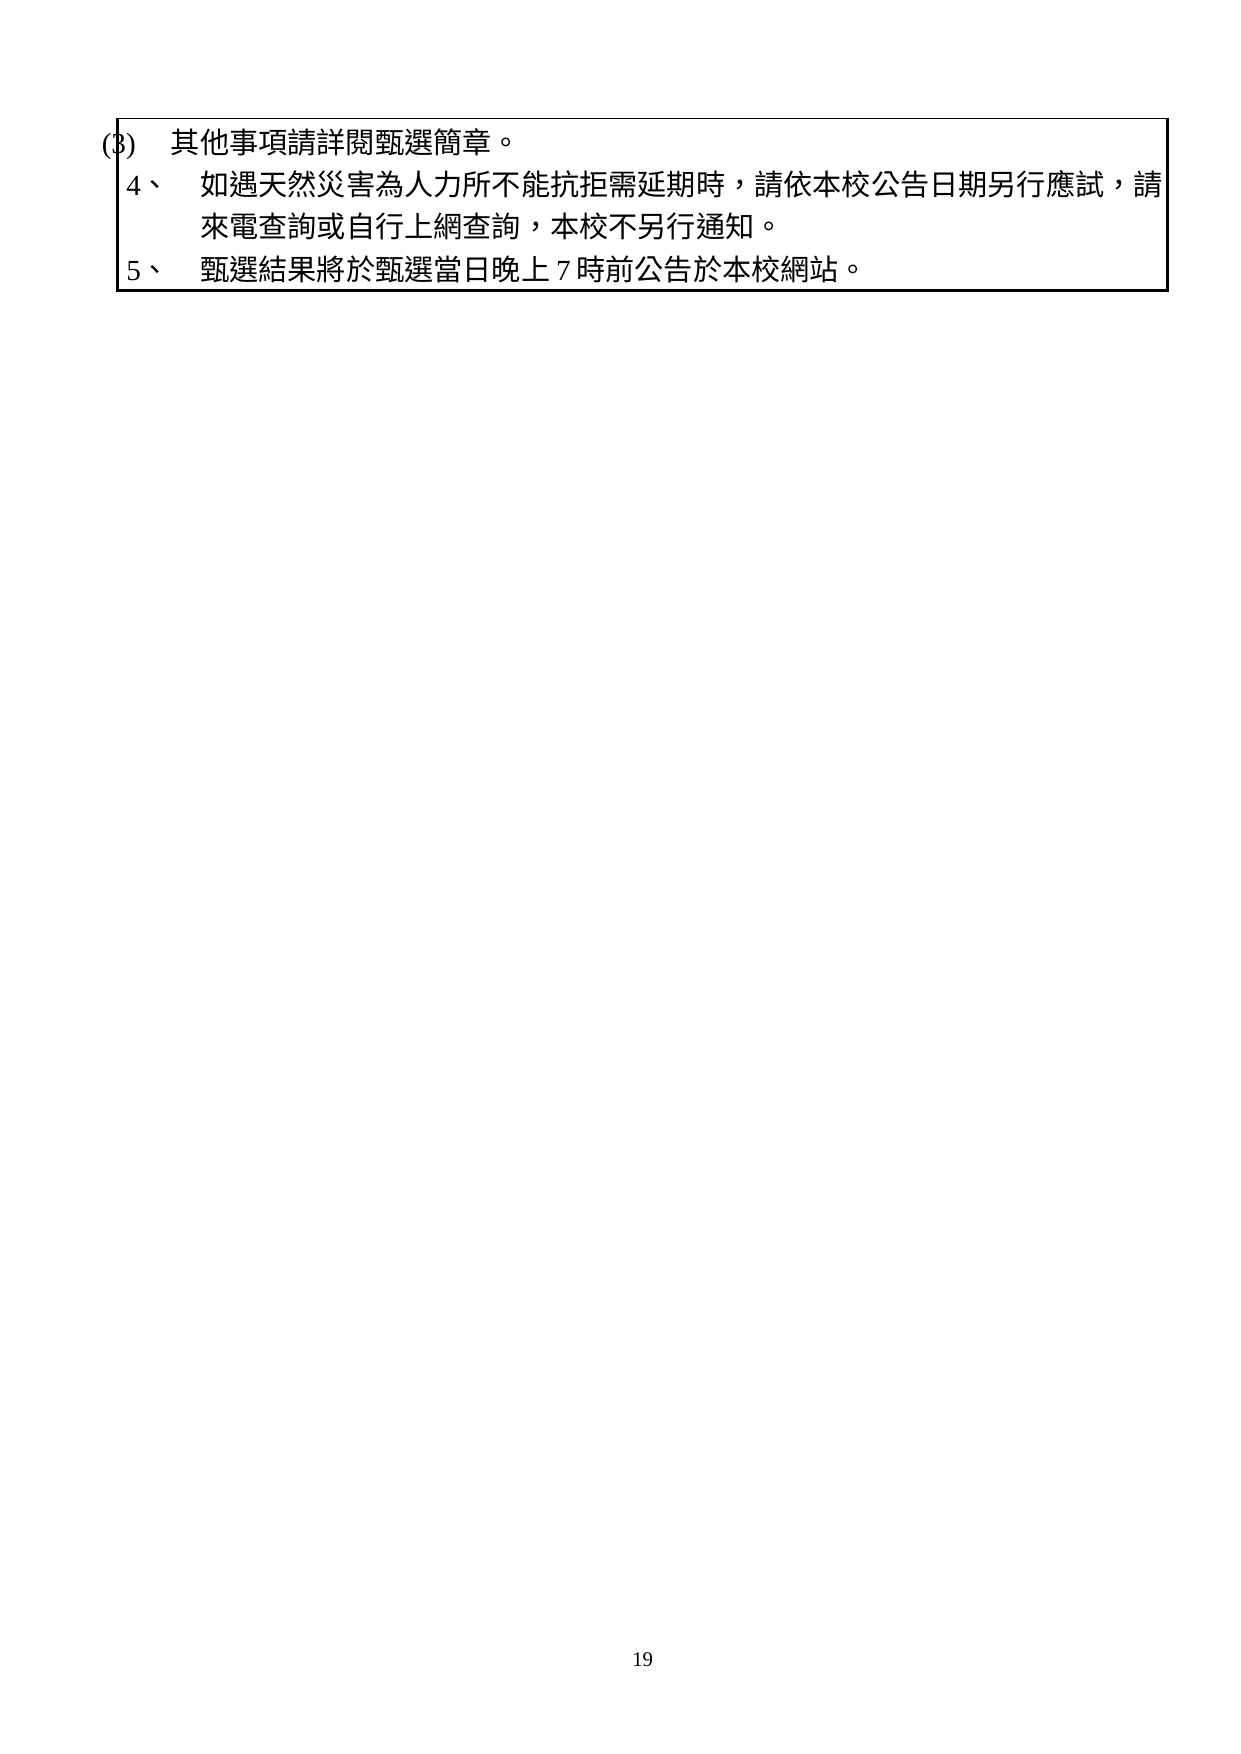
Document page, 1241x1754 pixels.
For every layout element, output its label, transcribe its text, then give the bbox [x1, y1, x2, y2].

table_cell 注 意 事 項 甄選地點：新北市立文山國民中學。 （聯絡電話：2913-4300轉610、611教務處） 應試甄選時間：當日上午10時開始。詳見簡章規定辦理甄選及報到，相關考試時程及試務安排，如與簡章規定有所不同時，將於前一日中午公布於本校校網https：//www.wsjh.ntpc.edu.tw，不另通知。 應試須知： 參加甄選時應攜帶身分證及准考證以備查驗。 考試應試人員經唱名三次未到者取消應試資格。 其他事項請詳閱甄選簡章。 如遇天然災害為人力所不能抗拒需延期時，請依本校公告日期另行應試，請來電查詢或自行上網查詢，本校不另行通知。 甄選結果將於甄選當日晚上7時前公告於本校網站。 [119, 119, 1166, 288]
